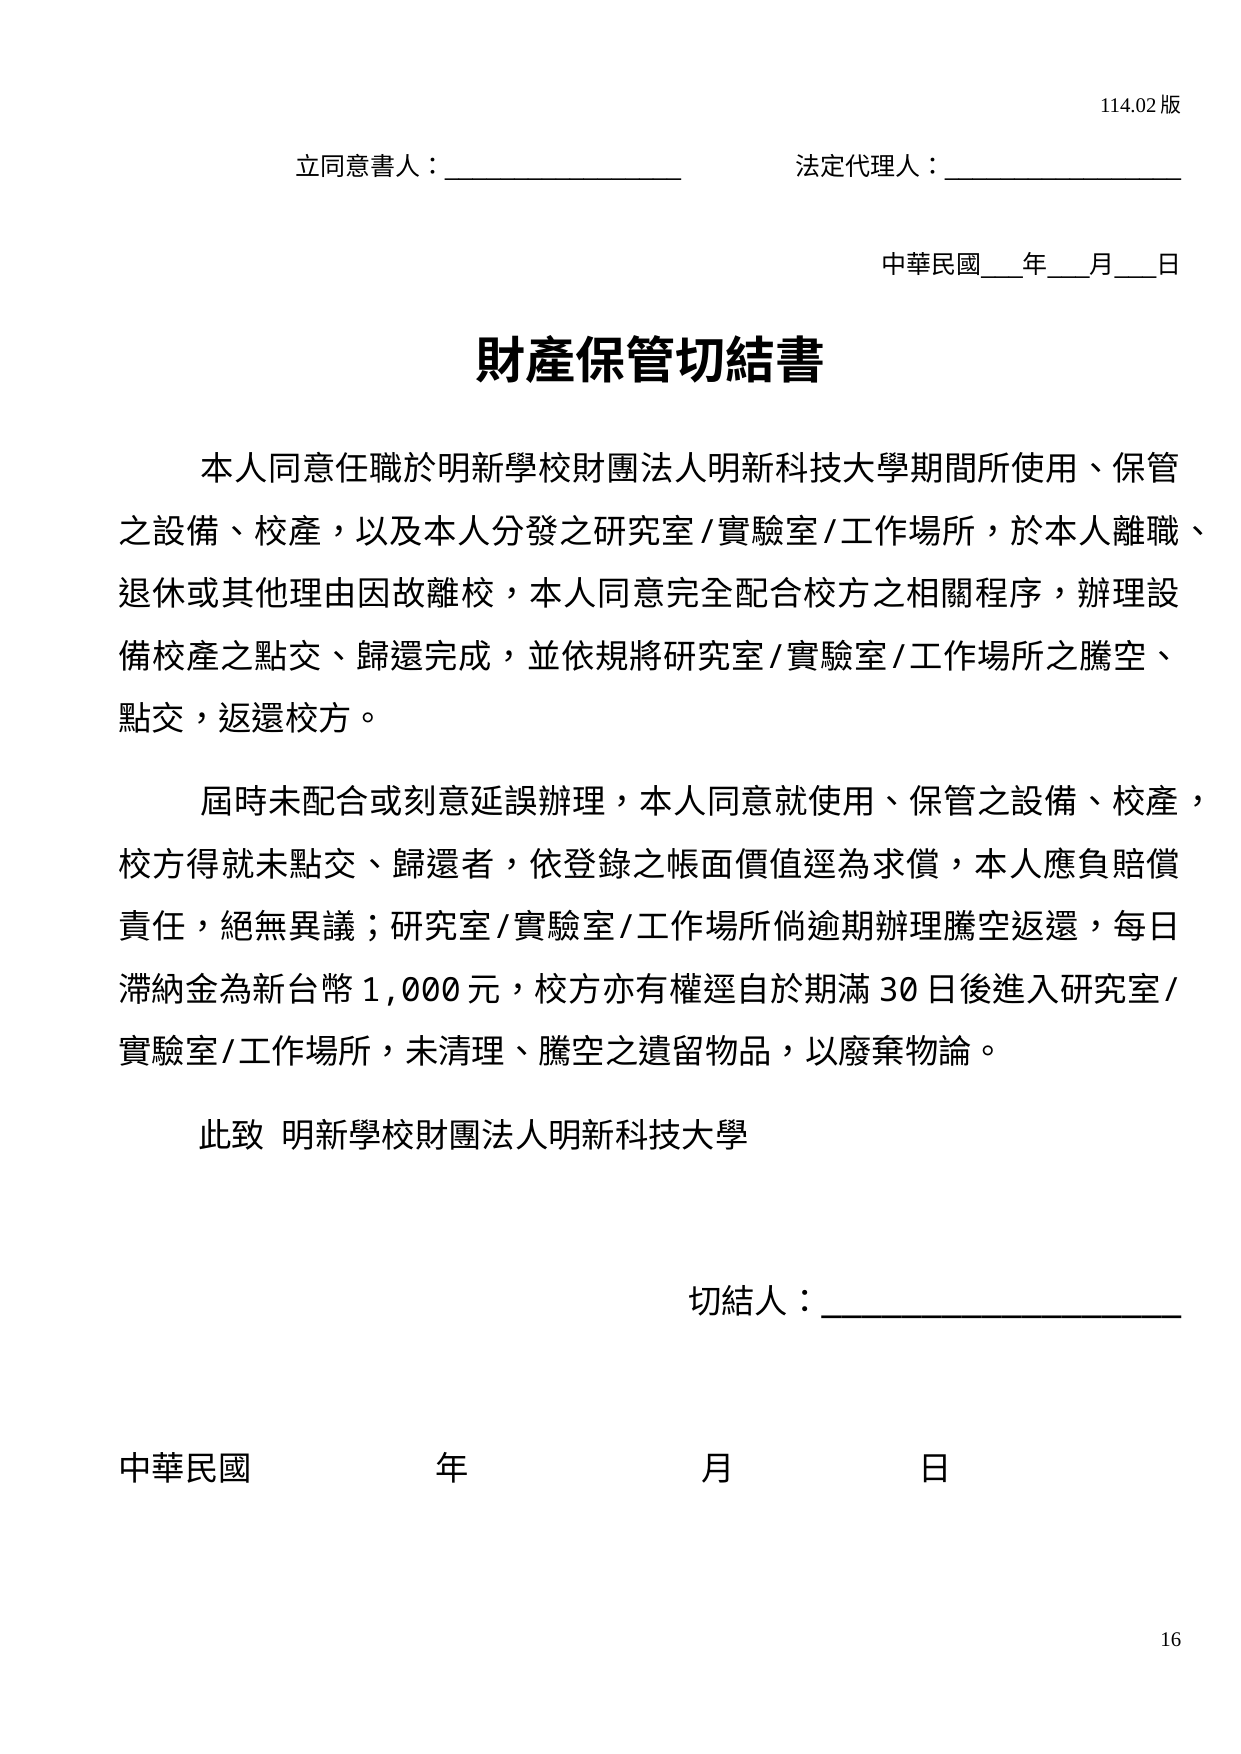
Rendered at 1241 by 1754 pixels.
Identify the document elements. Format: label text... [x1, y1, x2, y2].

text 中華民國 年 月 日 [118, 1431, 1181, 1493]
text 中華民國___年___月___日 [118, 221, 1181, 284]
text 屆時未配合或刻意延誤辦理，本人同意就使用、保管之設備、校產，校方得就未點交、歸還者，依登錄之帳面價值逕為求償，本人應負賠償責任，絕無異議；研究室/實驗室/工作場所倘逾期辦理騰空返還，每日滯納金為新台幣1,000元，校方亦有權逕自於期滿30日後進入研究室/實驗室/工作場所，未清理、騰空之遺留物品，以廢棄物論。 [118, 764, 1181, 1076]
text 本人同意任職於明新學校財團法人明新科技大學期間所使用、保管之設備、校產，以及本人分發之研究室/實驗室/工作場所，於本人離職、退休或其他理由因故離校，本人同意完全配合校方之相關程序，辦理設備校產之點交、歸還完成，並依規將研究室/實驗室/工作場所之騰空、點交，返還校方。 [118, 431, 1181, 743]
text 立同意書人：_________________ 法定代理人：_________________ [118, 123, 1181, 185]
text 此致 明新學校財團法人明新科技大學 [118, 1097, 1181, 1160]
text 財產保管切結書 [118, 284, 1181, 409]
text 切結人：__________________ [118, 1264, 1181, 1326]
